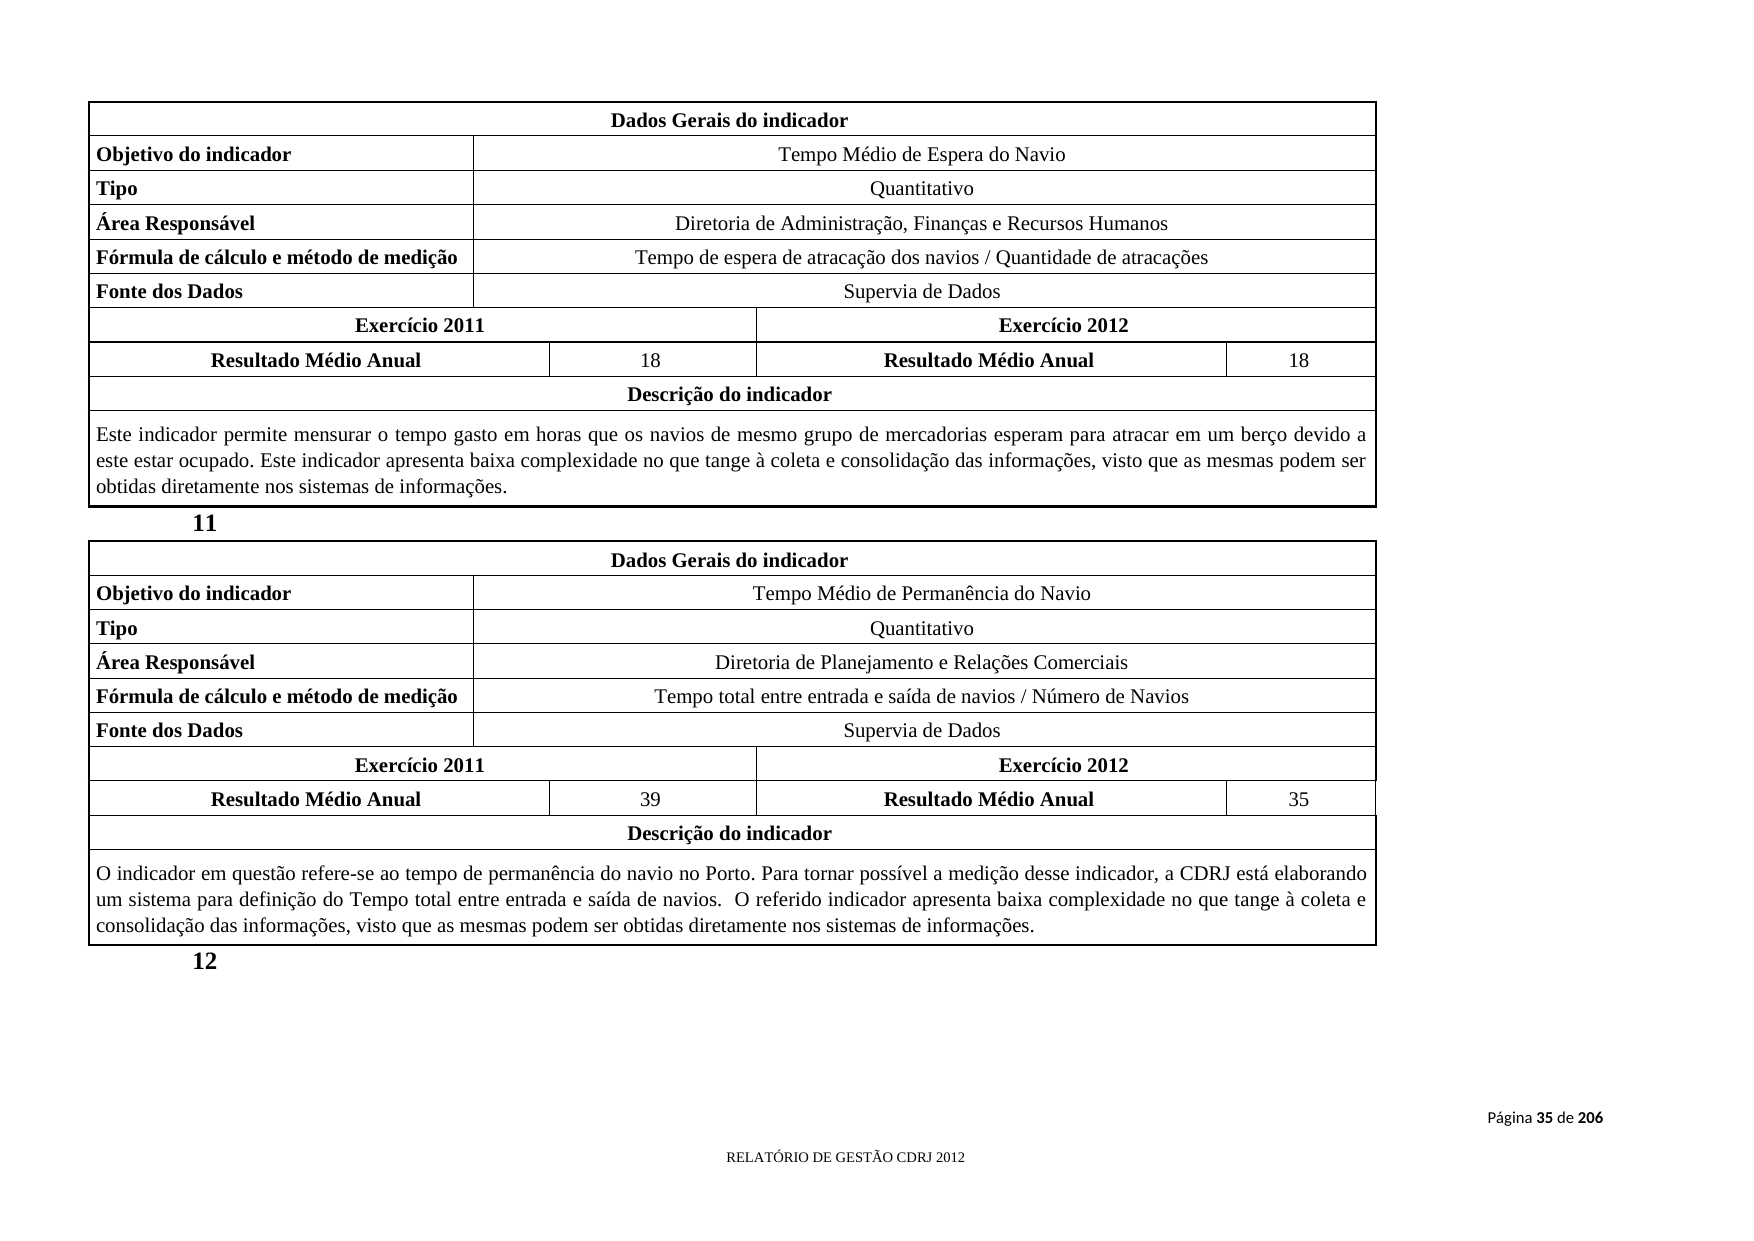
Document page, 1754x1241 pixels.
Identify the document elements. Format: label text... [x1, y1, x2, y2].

table_cell Supervia de Dados [474, 274, 1375, 307]
table_cell Fórmula de cálculo e método de medição [90, 679, 473, 712]
table_cell Tipo [90, 610, 473, 643]
table_cell 18 [550, 343, 756, 376]
table_cell Objetivo do indicador [90, 576, 473, 609]
table_cell Quantitativo [474, 171, 1375, 204]
table_cell Descrição do indicador [90, 377, 1375, 410]
table_cell 35 [1227, 781, 1375, 815]
table_header Dados Gerais do indicador [90, 542, 1375, 574]
table_cell Descrição do indicador [90, 816, 1375, 849]
table_cell Resultado Médio Anual [90, 343, 549, 376]
table_cell Resultado Médio Anual [90, 781, 549, 815]
table_cell Resultado Médio Anual [757, 343, 1226, 376]
table_header Dados Gerais do indicador [90, 103, 1375, 135]
table_cell Objetivo do indicador [90, 136, 473, 170]
table_cell Tempo total entre entrada e saída de navios / Número de Navios [474, 679, 1375, 712]
text 12 [192, 946, 1527, 975]
table_cell Fonte dos Dados [90, 713, 473, 746]
table_cell Fonte dos Dados [90, 274, 473, 307]
table_cell Este indicador permite mensurar o tempo gasto em horas que os navios de mesmo grupo de mercadorias esperam para atracar em um berço devido a este estar ocupado. Este indicador apresenta baixa complexidade no que tange à coleta e consolidação das informações, visto que as mesmas podem ser obtidas diretamente nos sistemas de informações. [90, 411, 1375, 505]
table_cell Fórmula de cálculo e método de medição [90, 240, 473, 273]
table_cell Exercício 2011 [90, 747, 756, 780]
table_cell 39 [550, 781, 756, 815]
table_cell 18 [1227, 343, 1375, 376]
text 11 [192, 507, 1527, 538]
table_cell Exercício 2012 [757, 308, 1375, 341]
table_cell Diretoria de Planejamento e Relações Comerciais [474, 644, 1375, 677]
table_cell Tipo [90, 171, 473, 204]
table_cell O indicador em questão refere-se ao tempo de permanência do navio no Porto. Para tornar possível a medição desse indicador, a CDRJ está elaborando um sistema para definição do Tempo total entre entrada e saída de navios. O referido indicador apresenta baixa complexidade no que tange à coleta e consolidação das informações, visto que as mesmas podem ser obtidas diretamente nos sistemas de informações. [90, 850, 1375, 944]
table_cell Tempo Médio de Espera do Navio [474, 136, 1375, 170]
table_cell Tempo de espera de atracação dos navios / Quantidade de atracações [474, 240, 1375, 273]
table_cell Exercício 2012 [757, 747, 1375, 780]
table_cell Tempo Médio de Permanência do Navio [474, 576, 1375, 609]
table_cell Área Responsável [90, 205, 473, 238]
table_cell Exercício 2011 [90, 308, 756, 341]
table_cell Supervia de Dados [474, 713, 1375, 746]
table_cell Diretoria de Administração, Finanças e Recursos Humanos [474, 205, 1375, 238]
table_cell Resultado Médio Anual [757, 781, 1226, 815]
table_cell Quantitativo [474, 610, 1375, 643]
table_cell Área Responsável [90, 644, 473, 677]
